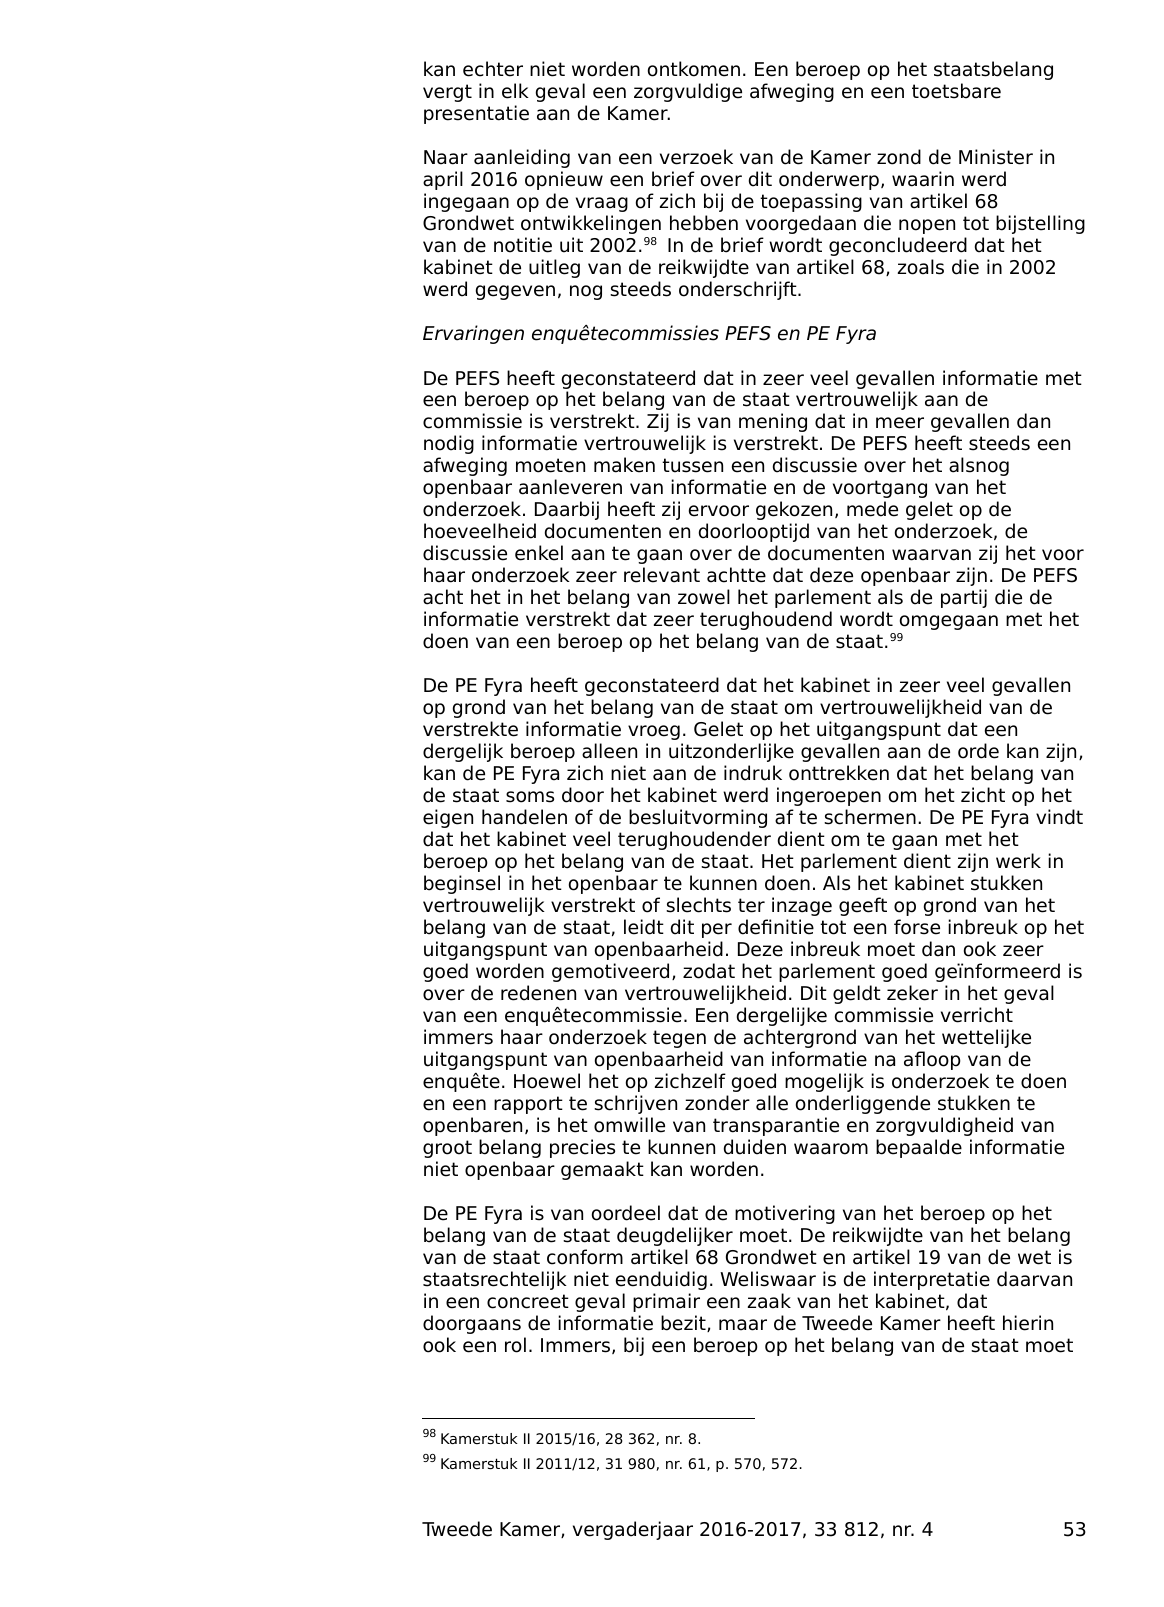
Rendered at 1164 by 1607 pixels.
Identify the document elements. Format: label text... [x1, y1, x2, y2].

text De PEFS heeft geconstateerd dat in zeer veel gevallen informatie met een beroep op het belang van de staat vertrouwelijk aan de commissie is verstrekt. Zij is van mening dat in meer gevallen dan nodig informatie vertrouwelijk is verstrekt. De PEFS heeft steeds een afweging moeten maken tussen een discussie over het alsnog openbaar aanleveren van informatie en de voortgang van het onderzoek. Daarbij heeft zij ervoor gekozen, mede gelet op de hoeveelheid documenten en doorlooptijd van het onderzoek, de discussie enkel aan te gaan over de documenten waarvan zij het voor haar onderzoek zeer relevant achtte dat deze openbaar zijn. De PEFS acht het in het belang van zowel het parlement als de partij die de informatie verstrekt dat zeer terughoudend wordt omgegaan met het doen van een beroep op het belang van de staat. [422, 367, 1087, 653]
text Kamerstuk II 2011/12, 31 980, nr. 61, p. 570, 572. [422, 1452, 1087, 1474]
text De PE Fyra heeft geconstateerd dat het kabinet in zeer veel gevallen op grond van het belang van de staat om vertrouwelijkheid van de verstrekte informatie vroeg. Gelet op het uitgangspunt dat een dergelijk beroep alleen in uitzonderlijke gevallen aan de orde kan zijn, kan de PE Fyra zich niet aan de indruk onttrekken dat het belang van de staat soms door het kabinet werd ingeroepen om het zicht op het eigen handelen of de besluitvorming af te schermen. De PE Fyra vindt dat het kabinet veel terughoudender dient om te gaan met het beroep op het belang van de staat. Het parlement dient zijn werk in beginsel in het openbaar te kunnen doen. Als het kabinet stukken vertrouwelijk verstrekt of slechts ter inzage geeft op grond van het belang van de staat, leidt dit per definitie tot een forse inbreuk op het uitgangspunt van openbaarheid. Deze inbreuk moet dan ook zeer goed worden gemotiveerd, zodat het parlement goed geïnformeerd is over de redenen van vertrouwelijkheid. Dit geldt zeker in het geval van een enquêtecommissie. Een dergelijke commissie verricht immers haar onderzoek tegen de achtergrond van het wettelijke uitgangspunt van openbaarheid van informatie na afloop van de enquête. Hoewel het op zichzelf goed mogelijk is onderzoek te doen en een rapport te schrijven zonder alle onderliggende stukken te openbaren, is het omwille van transparantie en zorgvuldigheid van groot belang precies te kunnen duiden waarom bepaalde informatie niet openbaar gemaakt kan worden. [422, 675, 1087, 1181]
text De PE Fyra is van oordeel dat de motivering van het beroep op het belang van de staat deugdelijker moet. De reikwijdte van het belang van de staat conform artikel 68 Grondwet en artikel 19 van de wet is staatsrechtelijk niet eenduidig. Weliswaar is de interpretatie daarvan in een concreet geval primair een zaak van het kabinet, dat doorgaans de informatie bezit, maar de Tweede Kamer heeft hierin ook een rol. Immers, bij een beroep op het belang van de staat moet [422, 1203, 1087, 1357]
text Kamerstuk II 2015/16, 28 362, nr. 8. [422, 1427, 1087, 1449]
text kan echter niet worden ontkomen. Een beroep op het staatsbelang vergt in elk geval een zorgvuldige afweging en een toetsbare presentatie aan de Kamer. [422, 59, 1087, 125]
text Naar aanleiding van een verzoek van de Kamer zond de Minister in april 2016 opnieuw een brief over dit onderwerp, waarin werd ingegaan op de vraag of zich bij de toepassing van artikel 68 Grondwet ontwikkelingen hebben voorgedaan die nopen tot bijstelling van de notitie uit 2002. In de brief wordt geconcludeerd dat het kabinet de uitleg van de reikwijdte van artikel 68, zoals die in 2002 werd gegeven, nog steeds onderschrijft. [422, 147, 1087, 301]
subtitle Ervaringen enquêtecommissies PEFS en PE Fyra [422, 323, 1087, 345]
